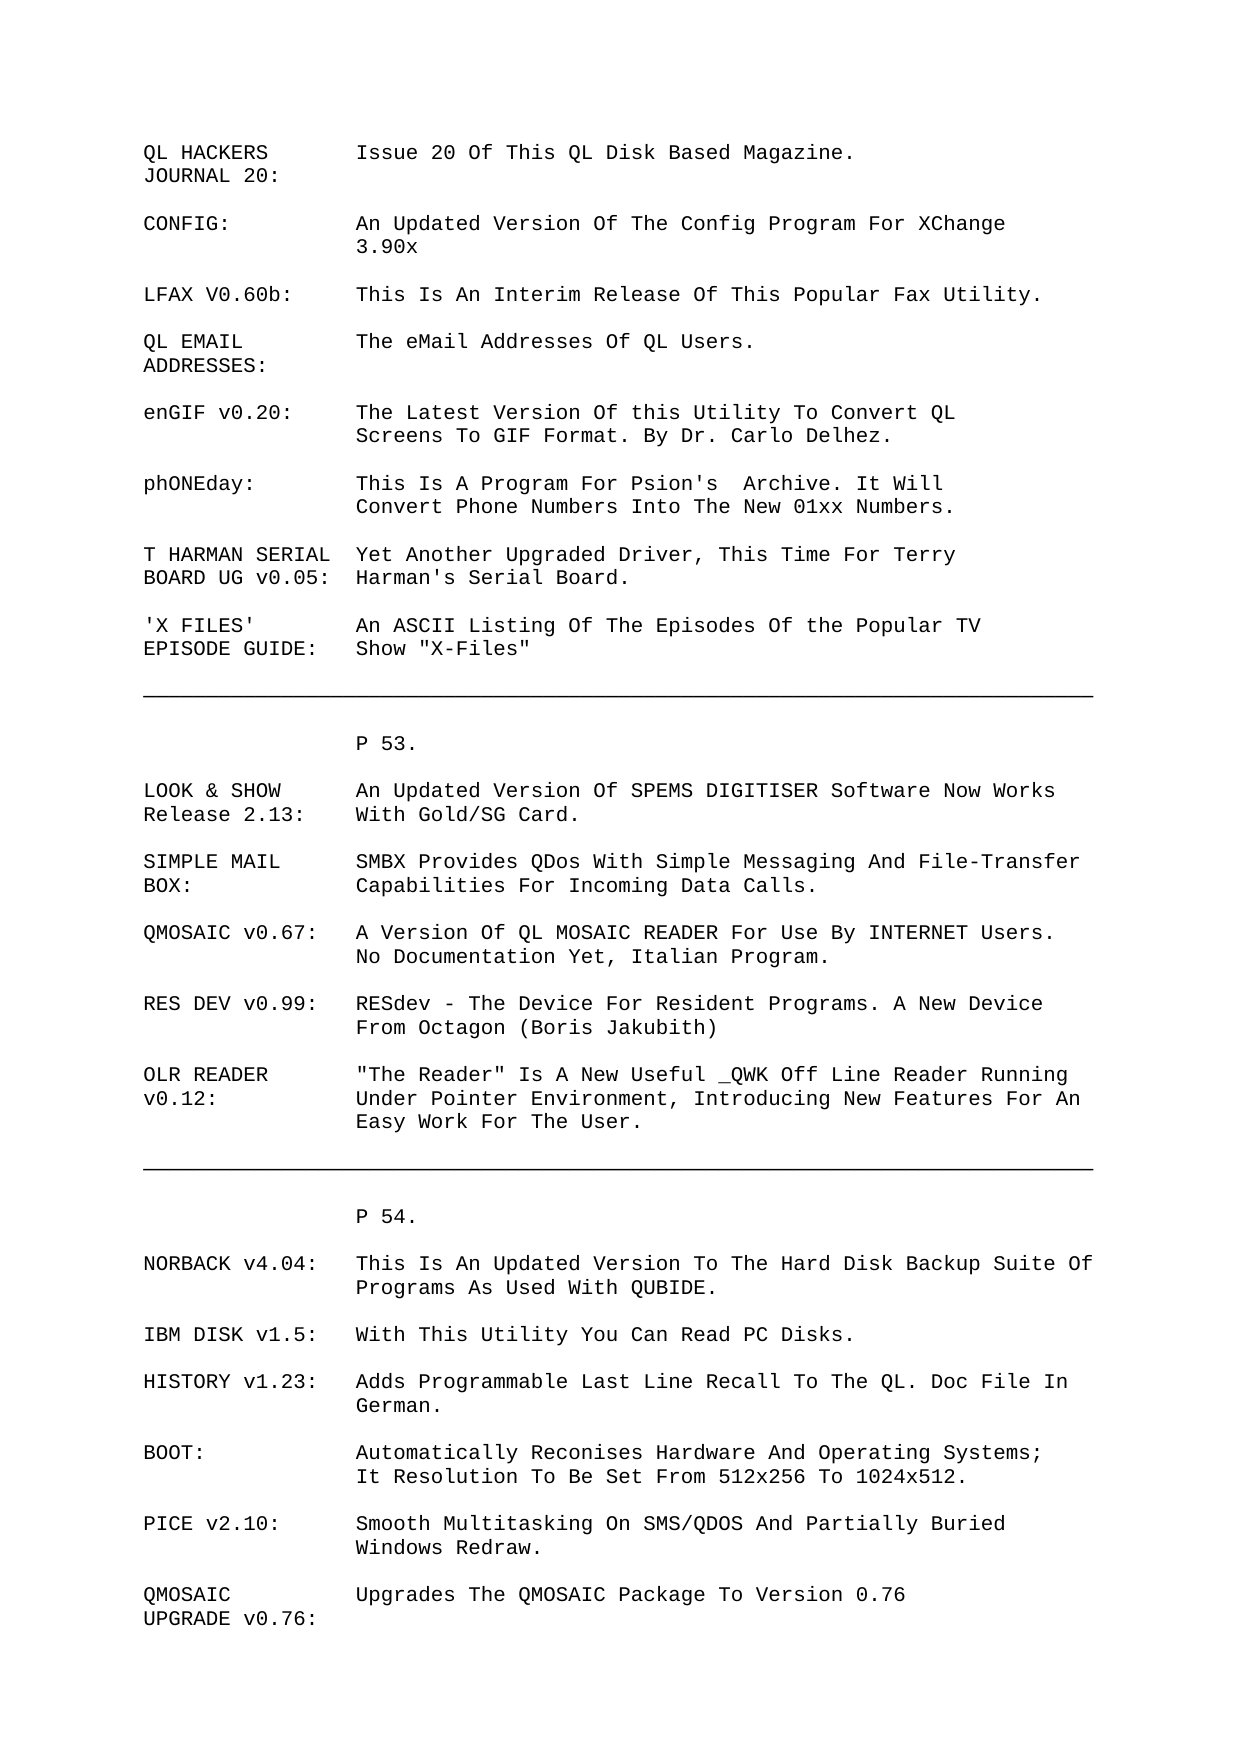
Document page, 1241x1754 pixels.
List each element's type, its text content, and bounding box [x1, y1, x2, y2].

text EPISODE GUIDE: Show "X-Files" [118, 638, 1122, 662]
text QL EMAIL The eMail Addresses Of QL Users. [118, 331, 1122, 354]
text Release 2.13: With Gold/SG Card. [118, 804, 1122, 827]
text phONEday: This Is A Program For Psion's Archive. It Will [118, 473, 1122, 496]
text ──────────────────────────────────────────────────────────────────────────── [118, 1158, 1122, 1182]
text HISTORY v1.23: Adds Programmable Last Line Recall To The QL. Doc File In [118, 1371, 1122, 1395]
text 'X FILES' An ASCII Listing Of The Episodes Of the Popular TV [118, 615, 1122, 638]
text enGIF v0.20: The Latest Version Of this Utility To Convert QL [118, 402, 1122, 426]
text ADDRESSES: [118, 354, 1122, 378]
text RES DEV v0.99: RESdev - The Device For Resident Programs. A New Device [118, 993, 1122, 1017]
text OLR READER "The Reader" Is A New Useful _QWK Off Line Reader Running [118, 1064, 1122, 1088]
text JOURNAL 20: [118, 165, 1122, 189]
text BOARD UG v0.05: Harman's Serial Board. [118, 567, 1122, 591]
text T HARMAN SERIAL Yet Another Upgraded Driver, This Time For Terry [118, 544, 1122, 567]
text LFAX V0.60b: This Is An Interim Release Of This Popular Fax Utility. [118, 284, 1122, 307]
text Windows Redraw. [118, 1537, 1122, 1561]
text BOOT: Automatically Reconises Hardware And Operating Systems; [118, 1442, 1122, 1466]
text QMOSAIC v0.67: A Version Of QL MOSAIC READER For Use By INTERNET Users. [118, 922, 1122, 946]
text LOOK & SHOW An Updated Version Of SPEMS DIGITISER Software Now Works [118, 780, 1122, 804]
text It Resolution To Be Set From 512x256 To 1024x512. [118, 1466, 1122, 1489]
text Screens To GIF Format. By Dr. Carlo Delhez. [118, 426, 1122, 449]
text SIMPLE MAIL SMBX Provides QDos With Simple Messaging And File-Transfer [118, 851, 1122, 875]
text P 53. [118, 733, 1122, 757]
text CONFIG: An Updated Version Of The Config Program For XChange [118, 213, 1122, 236]
text ──────────────────────────────────────────────────────────────────────────── [118, 686, 1122, 709]
text PICE v2.10: Smooth Multitasking On SMS/QDOS And Partially Buried [118, 1513, 1122, 1537]
text 3.90x [118, 236, 1122, 260]
text German. [118, 1395, 1122, 1419]
text P 54. [118, 1206, 1122, 1229]
text No Documentation Yet, Italian Program. [118, 946, 1122, 969]
text NORBACK v4.04: This Is An Updated Version To The Hard Disk Backup Suite Of [118, 1253, 1122, 1277]
text Convert Phone Numbers Into The New 01xx Numbers. [118, 496, 1122, 520]
text v0.12: Under Pointer Environment, Introducing New Features For An [118, 1088, 1122, 1111]
text Easy Work For The User. [118, 1111, 1122, 1135]
text QMOSAIC Upgrades The QMOSAIC Package To Version 0.76 [118, 1584, 1122, 1608]
text BOX: Capabilities For Incoming Data Calls. [118, 875, 1122, 898]
text UPGRADE v0.76: [118, 1608, 1122, 1631]
text IBM DISK v1.5: With This Utility You Can Read PC Disks. [118, 1324, 1122, 1348]
text QL HACKERS Issue 20 Of This QL Disk Based Magazine. [118, 142, 1122, 165]
text From Octagon (Boris Jakubith) [118, 1017, 1122, 1040]
text Programs As Used With QUBIDE. [118, 1277, 1122, 1300]
